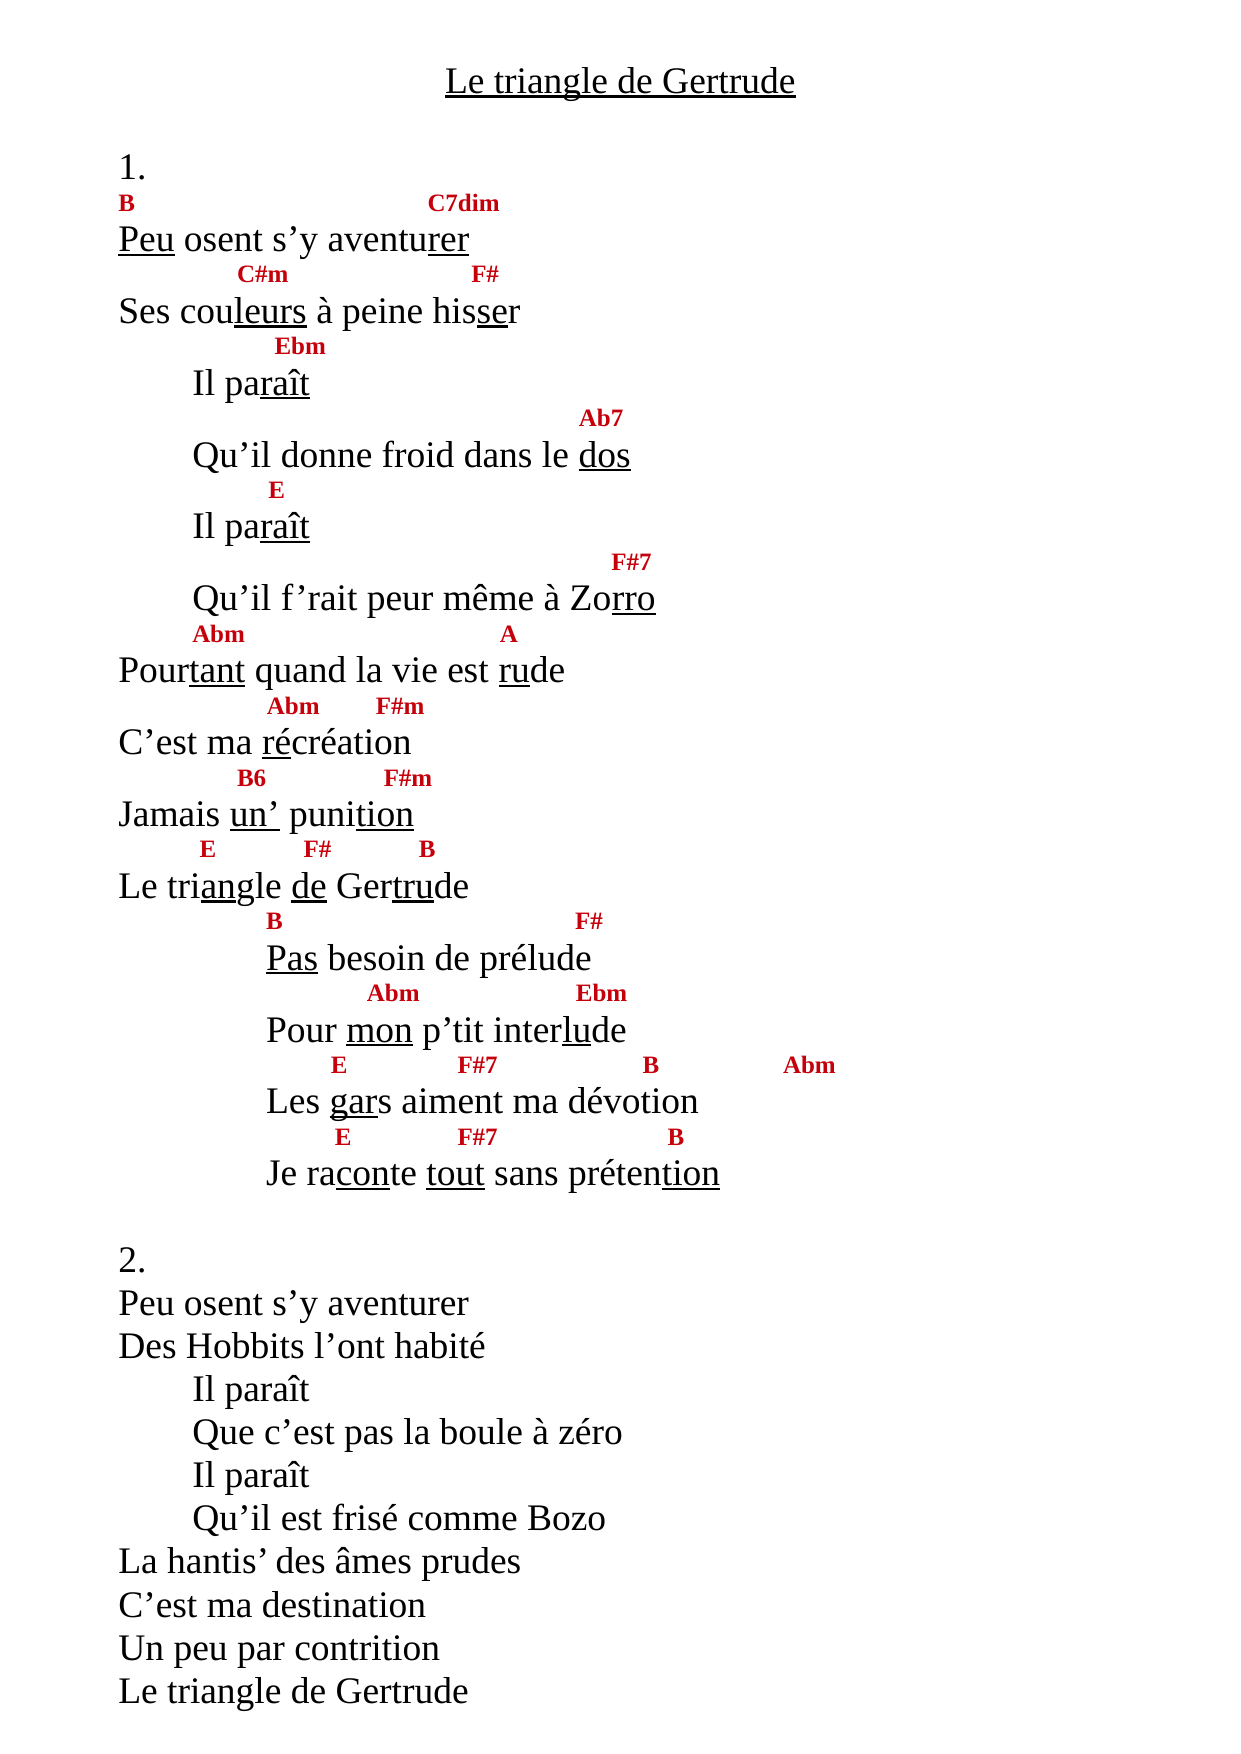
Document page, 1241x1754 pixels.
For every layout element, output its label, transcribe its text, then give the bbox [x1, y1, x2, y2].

text E F#7 B [118, 1122, 1122, 1151]
text 2. [118, 1237, 1122, 1280]
text Peu osent s’y aventurer [118, 216, 1122, 259]
text Des Hobbits l’ont habité [118, 1323, 1122, 1366]
text Peu osent s’y aventurer [118, 1280, 1122, 1323]
text Jamais un’ punition [118, 791, 1122, 834]
text Pas besoin de prélude [118, 935, 1122, 978]
text C’est ma destination [118, 1582, 1122, 1625]
text Je raconte tout sans prétention [118, 1151, 1122, 1194]
text Il paraît [118, 504, 1122, 547]
text Abm Ebm [118, 978, 1122, 1007]
text Que c’est pas la boule à zéro [118, 1409, 1122, 1453]
text Un peu par contrition [118, 1625, 1122, 1668]
text E F#7 B Abm [118, 1050, 1122, 1079]
text Le triangle de Gertrude [118, 863, 1122, 906]
text F#7 [118, 547, 1122, 576]
text Pourtant quand la vie est rude [118, 648, 1122, 691]
text Le triangle de Gertrude [118, 58, 1122, 101]
text B C7dim [118, 188, 1122, 216]
text Le triangle de Gertrude [118, 1668, 1122, 1711]
text E F# B [118, 834, 1122, 863]
text Qu’il donne froid dans le dos [118, 432, 1122, 475]
text Les gars aiment ma dévotion [118, 1079, 1122, 1122]
text Ses couleurs à peine hisser [118, 288, 1122, 331]
text Il paraît [118, 1366, 1122, 1409]
text Pour mon p’tit interlude [118, 1007, 1122, 1050]
text 1. [118, 144, 1122, 188]
text Abm A [118, 619, 1122, 648]
text C#m F# [118, 259, 1122, 288]
text Ebm [118, 331, 1122, 360]
text Qu’il est frisé comme Bozo [118, 1496, 1122, 1539]
text C’est ma récréation [118, 719, 1122, 763]
text B F# [118, 906, 1122, 935]
text La hantis’ des âmes prudes [118, 1539, 1122, 1582]
text E [118, 475, 1122, 504]
text Abm F#m [118, 691, 1122, 719]
text Qu’il f’rait peur même à Zorro [118, 576, 1122, 619]
text Il paraît [118, 1453, 1122, 1496]
text Ab7 [118, 403, 1122, 432]
text Il paraît [118, 360, 1122, 403]
text B6 F#m [118, 763, 1122, 791]
